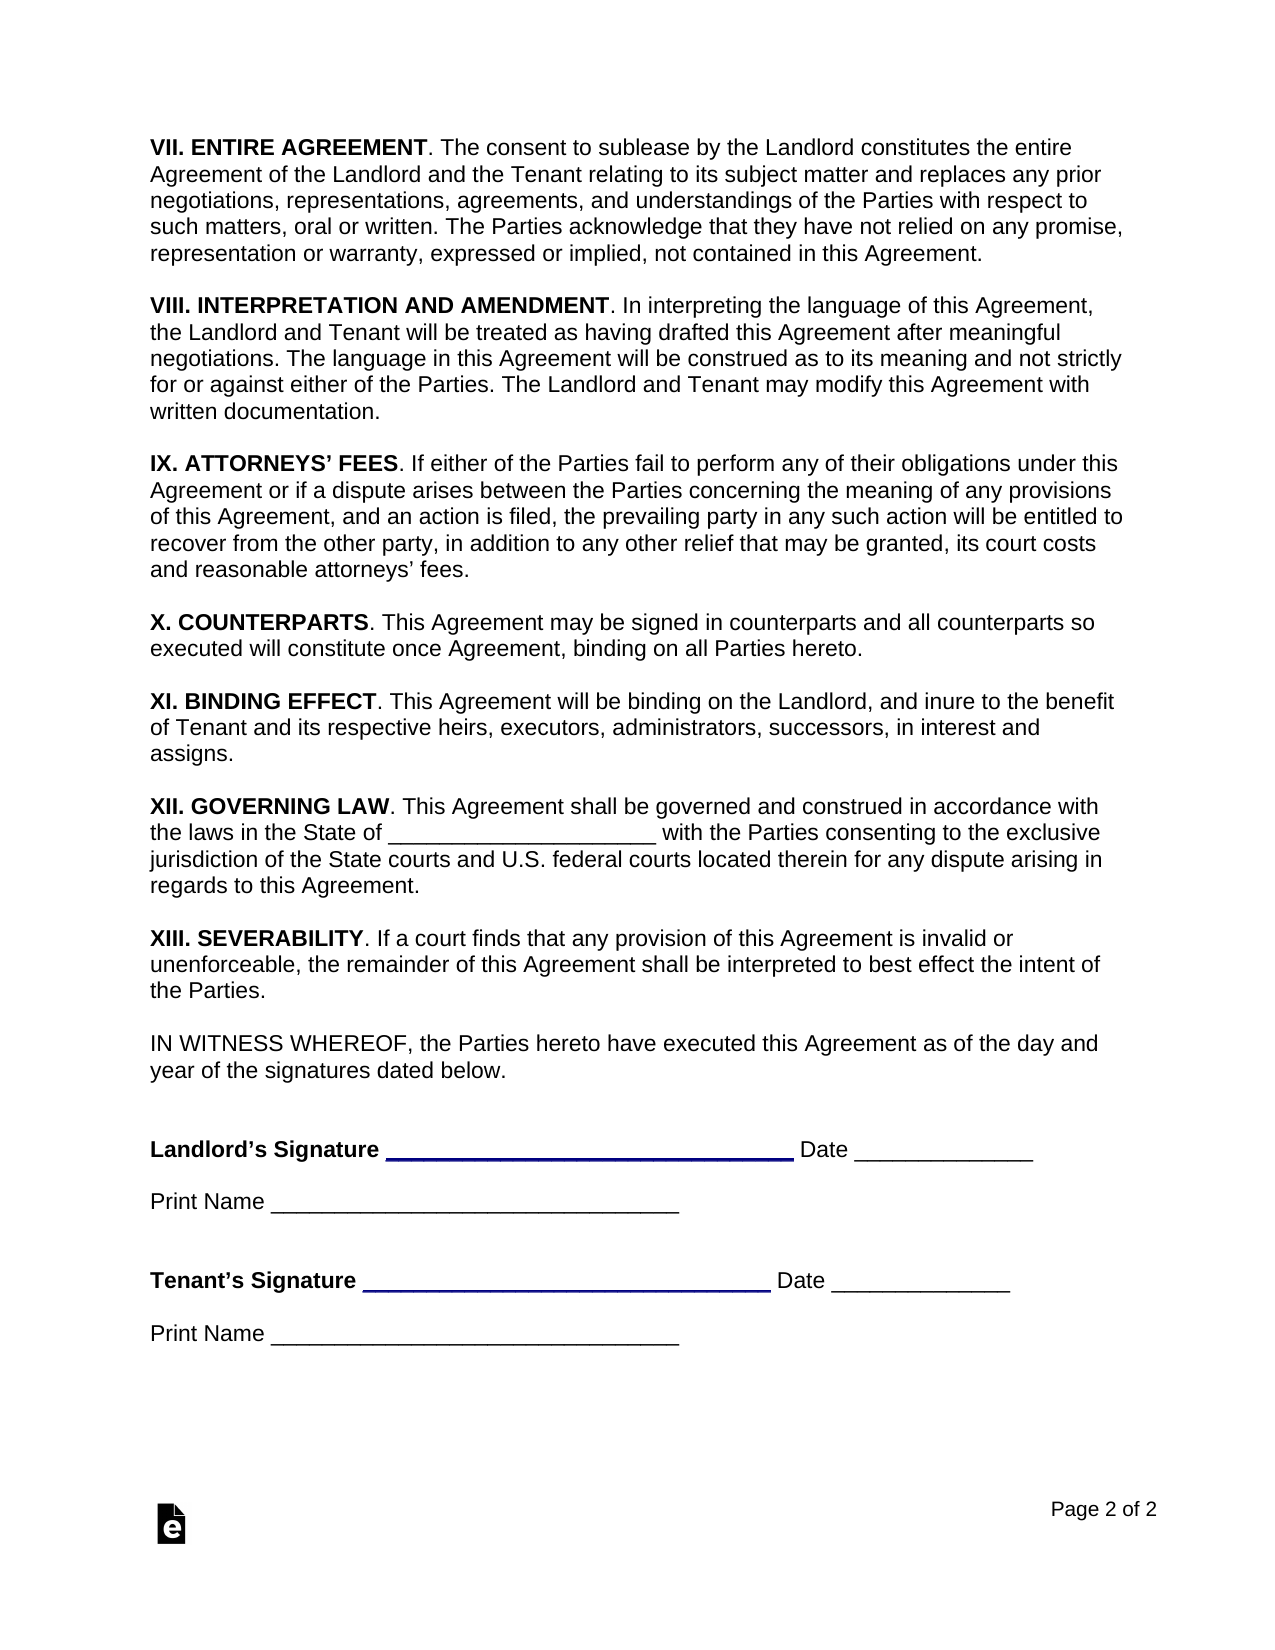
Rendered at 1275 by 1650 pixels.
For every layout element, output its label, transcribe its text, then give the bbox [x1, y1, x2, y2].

text Print Name ________________________________ [150, 1188, 1125, 1215]
text Landlord’s Signature ________________________________ Date ______________ [150, 1136, 1125, 1162]
text XI. BINDING EFFECT. This Agreement will be binding on the Landlord, and inure to the benefit of Tenant and its respective heirs, executors, administrators, successors, in interest and assigns. [150, 688, 1125, 767]
text IX. ATTORNEYS’ FEES. If either of the Parties fail to perform any of their obligations under this Agreement or if a dispute arises between the Parties concerning the meaning of any provisions of this Agreement, and an action is filed, the prevailing party in any such action will be entitled to recover from the other party, in addition to any other relief that may be granted, its court costs and reasonable attorneys’ fees. [150, 450, 1125, 582]
text XII. GOVERNING LAW. This Agreement shall be governed and construed in accordance with the laws in the State of _____________________ with the Parties consenting to the exclusive jurisdiction of the State courts and U.S. federal courts located therein for any dispute arising in regards to this Agreement. [150, 793, 1125, 898]
text VIII. INTERPRETATION AND AMENDMENT. In interpreting the language of this Agreement, the Landlord and Tenant will be treated as having drafted this Agreement after meaningful negotiations. The language in this Agreement will be construed as to its meaning and not strictly for or against either of the Parties. The Landlord and Tenant may modify this Agreement with written documentation. [150, 292, 1125, 424]
text Print Name ________________________________ [150, 1320, 1125, 1346]
text VII. ENTIRE AGREEMENT. The consent to sublease by the Landlord constitutes the entire Agreement of the Landlord and the Tenant relating to its subject matter and replaces any prior negotiations, representations, agreements, and understandings of the Parties with respect to such matters, oral or written. The Parties acknowledge that they have not relied on any promise, representation or warranty, expressed or implied, not contained in this Agreement. [150, 134, 1125, 266]
text XIII. SEVERABILITY. If a court finds that any provision of this Agreement is invalid or unenforceable, the remainder of this Agreement shall be interpreted to best effect the intent of the Parties. [150, 925, 1125, 1004]
text Tenant’s Signature ________________________________ Date ______________ [150, 1267, 1125, 1294]
text X. COUNTERPARTS. This Agreement may be signed in counterparts and all counterparts so executed will constitute once Agreement, binding on all Parties hereto. [150, 608, 1125, 661]
text IN WITNESS WHEREOF, the Parties hereto have executed this Agreement as of the day and year of the signatures dated below. [150, 1030, 1125, 1083]
